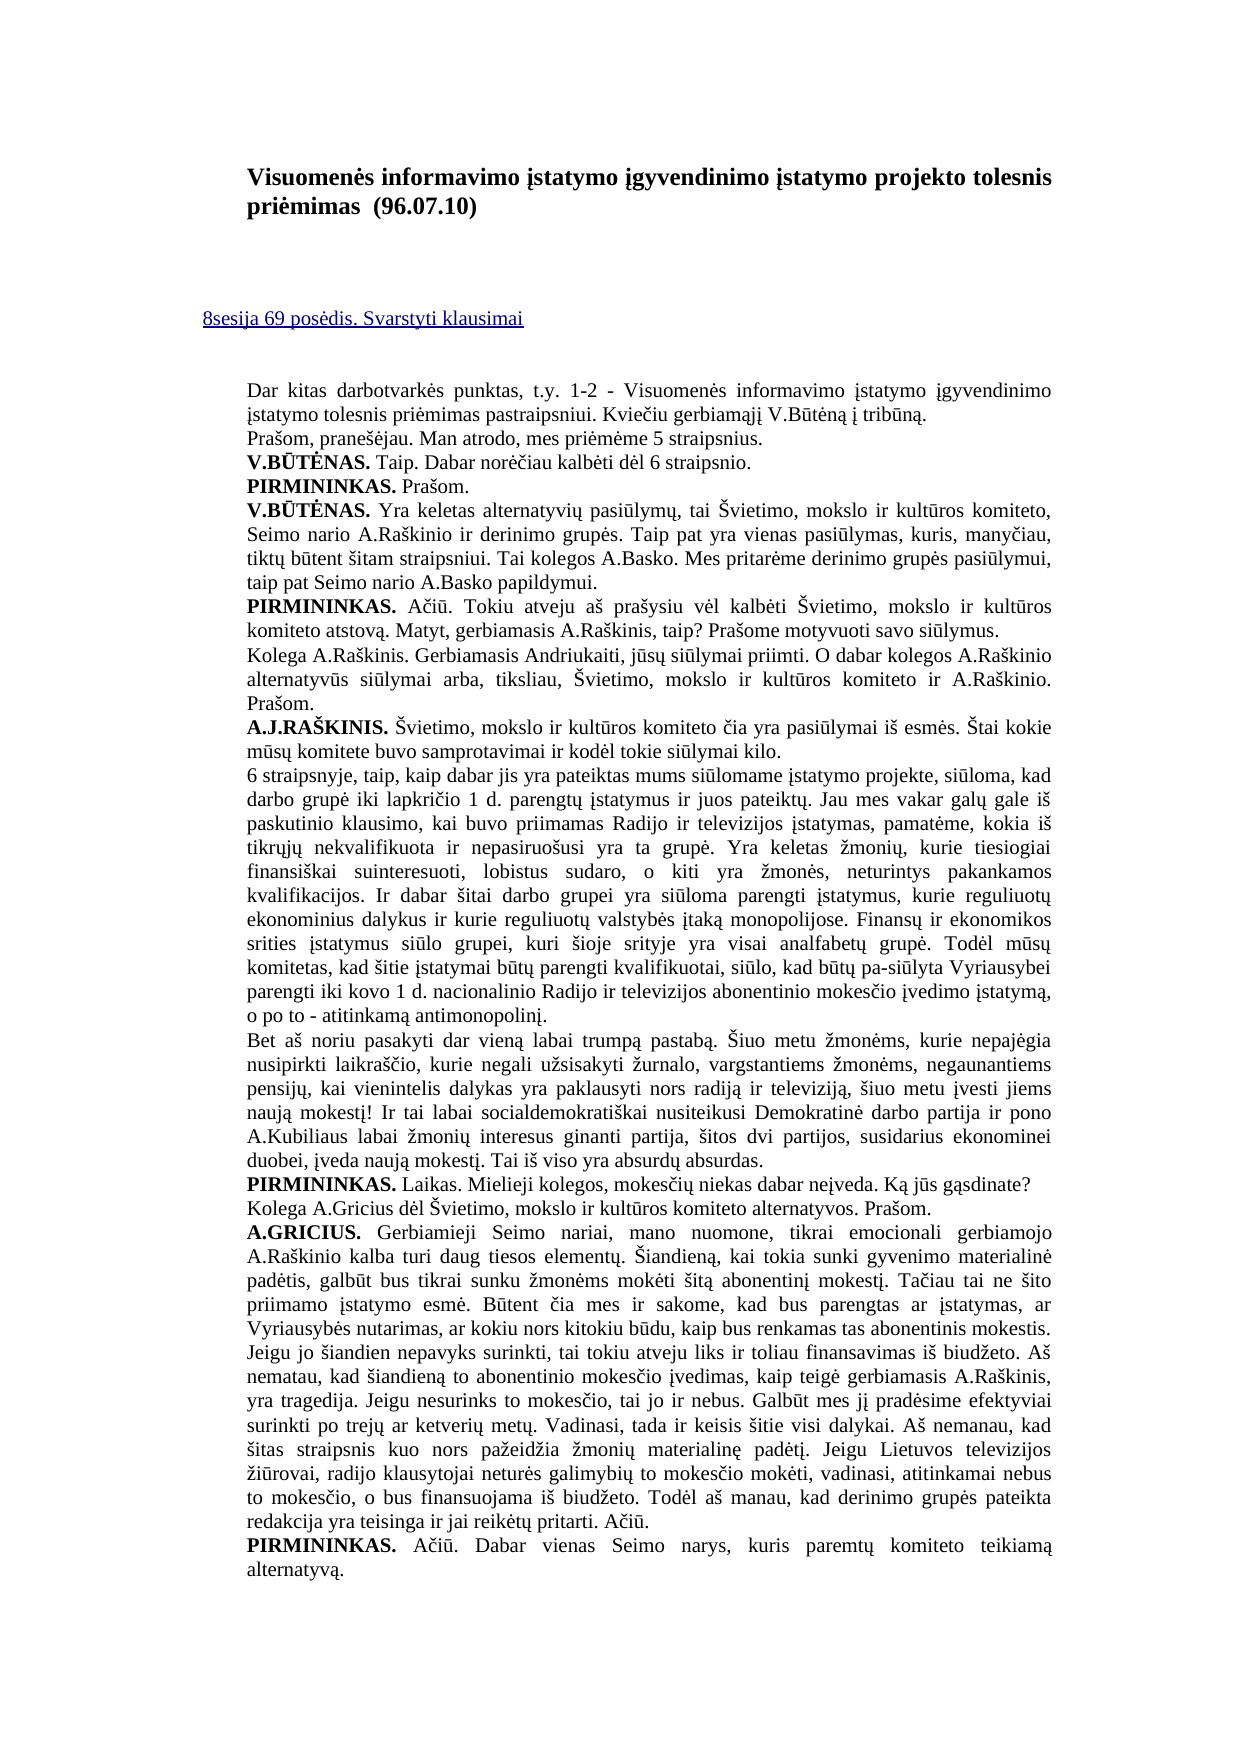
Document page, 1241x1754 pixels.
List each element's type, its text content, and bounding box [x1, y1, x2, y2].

text Dar kitas darbotvarkės punktas, t.y. 1-2 - Visuomenės informavimo įstatymo įgyvendinimo įstatymo tolesnis priėmimas pastraipsniui. Kviečiu gerbiamąjį V.Būtėną į tribūną. [247, 378, 1053, 426]
text Visuomenės informavimo įstatymo įgyvendinimo įstatymo projekto tolesnis priėmimas (96.07.10) [247, 162, 1053, 220]
text Prašom, pranešėjau. Man atrodo, mes priėmėme 5 straipsnius. [247, 426, 1053, 450]
text PIRMININKAS. Prašom. [247, 474, 1053, 498]
text 8sesija 69 posėdis. Svarstyti klausimai [202, 306, 1053, 330]
text Kolega A.Gricius dėl Švietimo, mokslo ir kultūros komiteto alternatyvos. Prašom. [247, 1196, 1053, 1220]
text PIRMININKAS. Laikas. Mielieji kolegos, mokesčių niekas dabar neįveda. Ką jūs gąsdinate? [247, 1172, 1053, 1196]
text PIRMININKAS. Ačiū. Tokiu atveju aš prašysiu vėl kalbėti Švietimo, mokslo ir kultūros komiteto atstovą. Matyt, gerbiamasis A.Raškinis, taip? Prašome motyvuoti savo siūlymus. [247, 594, 1053, 642]
text Kolega A.Raškinis. Gerbiamasis Andriukaiti, jūsų siūlymai priimti. O dabar kolegos A.Raškinio alternatyvūs siūlymai arba, tiksliau, Švietimo, mokslo ir kultūros komiteto ir A.Raškinio. Prašom. [247, 642, 1053, 715]
text 6 straipsnyje, taip, kaip dabar jis yra pateiktas mums siūlomame įstatymo projekte, siūloma, kad darbo grupė iki lapkričio 1 d. parengtų įstatymus ir juos pateiktų. Jau mes vakar galų gale iš paskutinio klausimo, kai buvo priimamas Radijo ir televizijos įstatymas, pamatėme, kokia iš tikrųjų nekvalifikuota ir nepasiruošusi yra ta grupė. Yra keletas žmonių, kurie tiesiogiai finansiškai suinteresuoti, lobistus sudaro, o kiti yra žmonės, neturintys pakankamos kvalifikacijos. Ir dabar šitai darbo grupei yra siūloma parengti įstatymus, kurie reguliuotų ekonominius dalykus ir kurie reguliuotų valstybės įtaką monopolijose. Finansų ir ekonomikos srities įstatymus siūlo grupei, kuri šioje srityje yra visai analfabetų grupė. Todėl mūsų komitetas, kad šitie įstatymai būtų parengti kvalifikuotai, siūlo, kad būtų pa-siūlyta Vyriausybei parengti iki kovo 1 d. nacionalinio Radijo ir televizijos abonentinio mokesčio įvedimo įstatymą, o po to - atitinkamą antimonopolinį. [247, 763, 1053, 1027]
text Bet aš noriu pasakyti dar vieną labai trumpą pastabą. Šiuo metu žmonėms, kurie nepajėgia nusipirkti laikraščio, kurie negali užsisakyti žurnalo, vargstantiems žmonėms, negaunantiems pensijų, kai vienintelis dalykas yra paklausyti nors radiją ir televiziją, šiuo metu įvesti jiems naują mokestį! Ir tai labai socialdemokratiškai nusiteikusi Demokratinė darbo partija ir pono A.Kubiliaus labai žmonių interesus ginanti partija, šitos dvi partijos, susidarius ekonominei duobei, įveda naują mokestį. Tai iš viso yra absurdų absurdas. [247, 1027, 1053, 1172]
text A.GRICIUS. Gerbiamieji Seimo nariai, mano nuomone, tikrai emocionali gerbiamojo A.Raškinio kalba turi daug tiesos elementų. Šiandieną, kai tokia sunki gyvenimo materialinė padėtis, galbūt bus tikrai sunku žmonėms mokėti šitą abonentinį mokestį. Tačiau tai ne šito priimamo įstatymo esmė. Būtent čia mes ir sakome, kad bus parengtas ar įstatymas, ar Vyriausybės nutarimas, ar kokiu nors kitokiu būdu, kaip bus renkamas tas abonentinis mokestis. Jeigu jo šiandien nepavyks surinkti, tai tokiu atveju liks ir toliau finansavimas iš biudžeto. Aš nematau, kad šiandieną to abonentinio mokesčio įvedimas, kaip teigė gerbiamasis A.Raškinis, yra tragedija. Jeigu nesurinks to mokesčio, tai jo ir nebus. Galbūt mes jį pradėsime efektyviai surinkti po trejų ar ketverių metų. Vadinasi, tada ir keisis šitie visi dalykai. Aš nemanau, kad šitas straipsnis kuo nors pažeidžia žmonių materialinę padėtį. Jeigu Lietuvos televizijos žiūrovai, radijo klausytojai neturės galimybių to mokesčio mokėti, vadinasi, atitinkamai nebus to mokesčio, o bus finansuojama iš biudžeto. Todėl aš manau, kad derinimo grupės pateikta redakcija yra teisinga ir jai reikėtų pritarti. Ačiū. [247, 1220, 1053, 1533]
text A.J.RAŠKINIS. Švietimo, mokslo ir kultūros komiteto čia yra pasiūlymai iš esmės. Štai kokie mūsų komitete buvo samprotavimai ir kodėl tokie siūlymai kilo. [247, 715, 1053, 763]
text PIRMININKAS. Ačiū. Dabar vienas Seimo narys, kuris paremtų komiteto teikiamą alternatyvą. [247, 1533, 1053, 1581]
text V.BŪTĖNAS. Yra keletas alternatyvių pasiūlymų, tai Švietimo, mokslo ir kultūros komiteto, Seimo nario A.Raškinio ir derinimo grupės. Taip pat yra vienas pasiūlymas, kuris, manyčiau, tiktų būtent šitam straipsniui. Tai kolegos A.Basko. Mes pritarėme derinimo grupės pasiūlymui, taip pat Seimo nario A.Basko papildymui. [247, 498, 1053, 594]
text V.BŪTĖNAS. Taip. Dabar norėčiau kalbėti dėl 6 straipsnio. [247, 450, 1053, 474]
